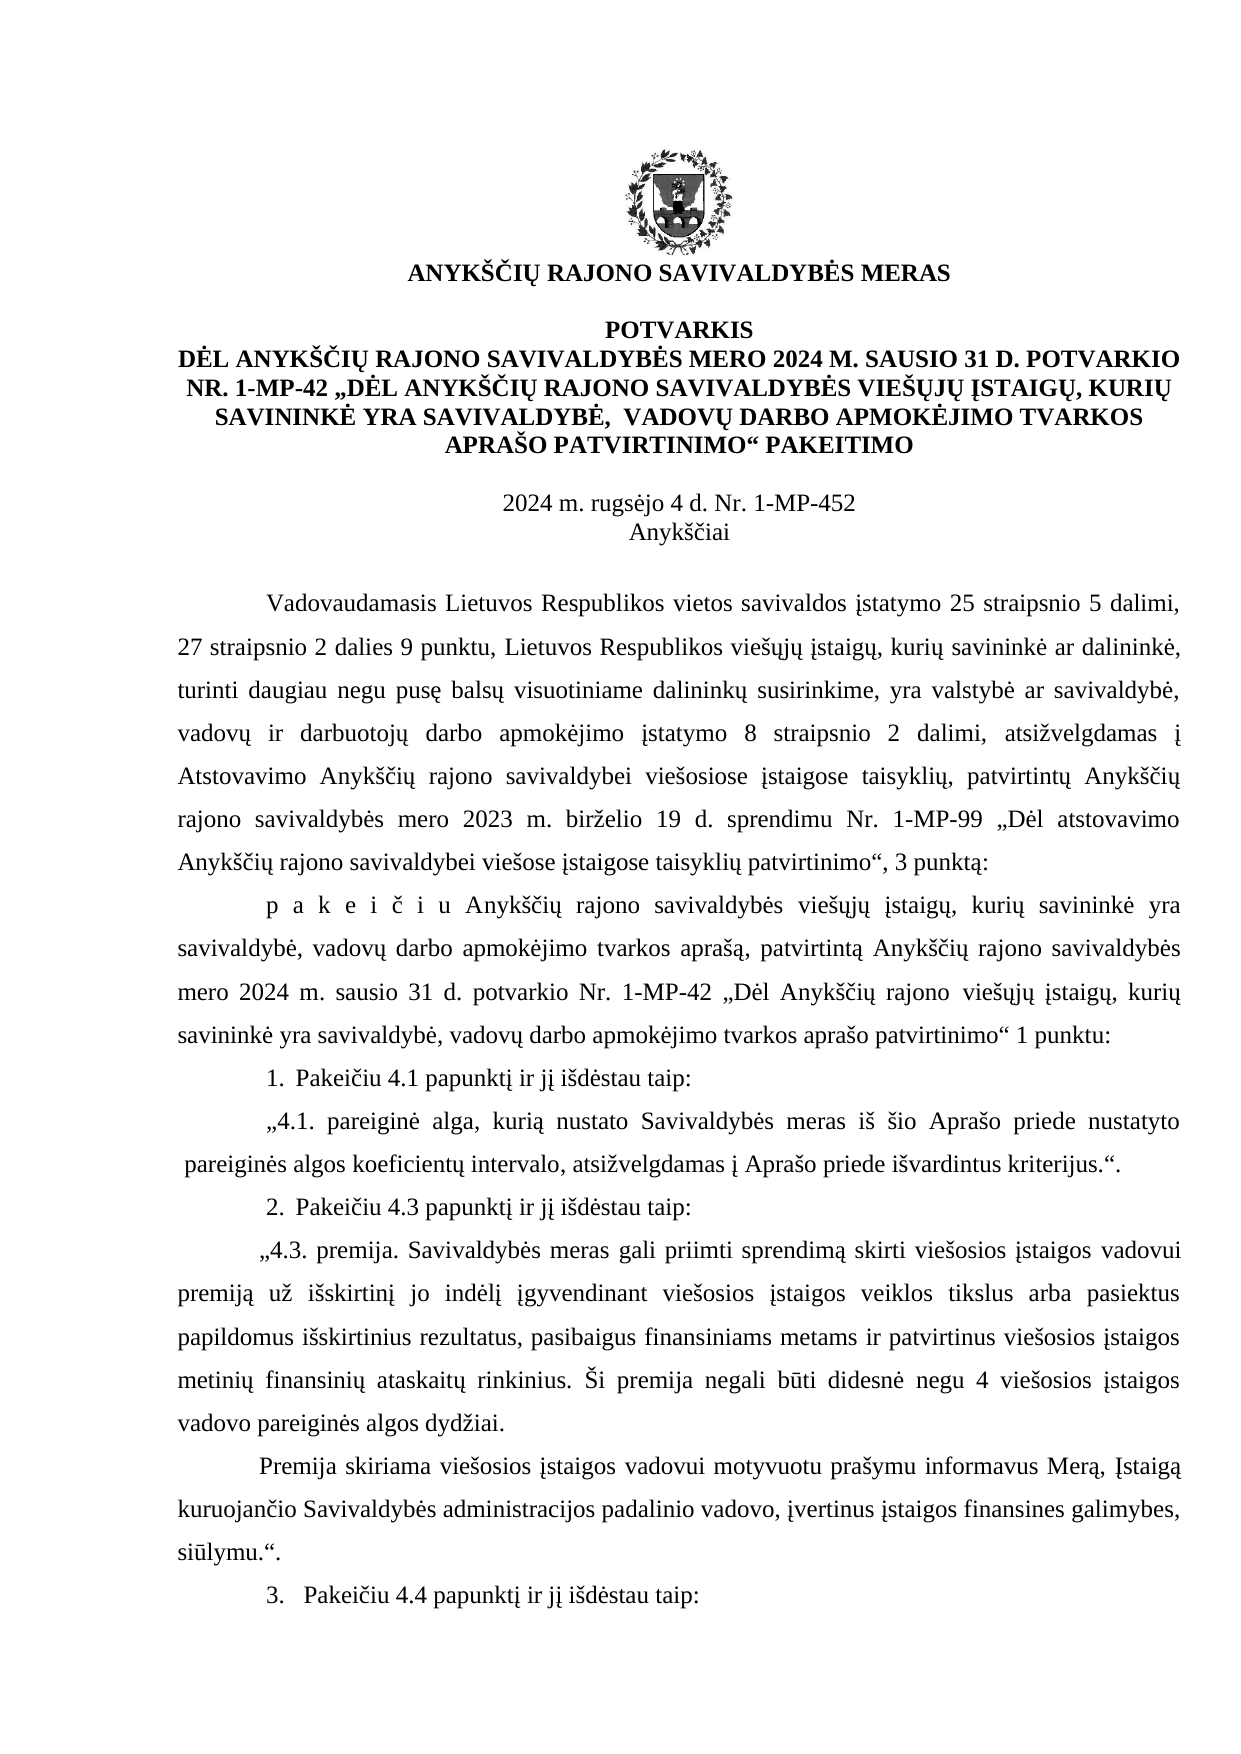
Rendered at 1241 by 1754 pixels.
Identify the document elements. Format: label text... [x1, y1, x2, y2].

text Anykščiai [177, 517, 1181, 545]
text Anykščių rajono savivaldybės MERAS [177, 258, 1181, 287]
text Premija skiriama viešosios įstaigos vadovui motyvuotu prašymu informavus Merą, Įstaigą kuruojančio Savivaldybės administracijos padalinio vadovo, įvertinus įstaigos finansines galimybes, siūlymu.“. [177, 1451, 1181, 1566]
text p a k e i č i u Anykščių rajono savivaldybės viešųjų įstaigų, kurių savininkė yra savivaldybė, vadovų darbo apmokėjimo tvarkos aprašą, patvirtintą Anykščių rajono savivaldybės mero 2024 m. sausio 31 d. potvarkio Nr. 1-MP-42 „Dėl Anykščių rajono viešųjų įstaigų, kurių savininkė yra savivaldybė, vadovų darbo apmokėjimo tvarkos aprašo patvirtinimo“ 1 punktu: [177, 890, 1181, 1048]
text 1. Pakeičiu 4.1 papunktį ir jį išdėstau taip: [177, 1063, 1181, 1092]
text 3. Pakeičiu 4.4 papunktį ir jį išdėstau taip: [266, 1580, 1181, 1609]
text Vadovaudamasis Lietuvos Respublikos vietos savivaldos įstatymo 25 straipsnio 5 dalimi, 27 straipsnio 2 dalies 9 punktu, Lietuvos Respublikos viešųjų įstaigų, kurių savininkė ar dalininkė, turinti daugiau negu pusę balsų visuotiniame dalininkų susirinkime, yra valstybė ar savivaldybė, vadovų ir darbuotojų darbo apmokėjimo įstatymo 8 straipsnio 2 dalimi, atsižvelgdamas į Atstovavimo Anykščių rajono savivaldybei viešosiose įstaigose taisyklių, patvirtintų Anykščių rajono savivaldybės mero 2023 m. birželio 19 d. sprendimu Nr. 1-MP-99 „Dėl atstovavimo Anykščių rajono savivaldybei viešose įstaigose taisyklių patvirtinimo“, 3 punktą: [177, 588, 1181, 876]
text 2024 m. rugsėjo 4 d. Nr. 1-MP-452 [177, 488, 1181, 517]
text „4.1. pareiginė alga, kurią nustato Savivaldybės meras iš šio Aprašo priede nustatyto pareiginės algos koeficientų intervalo, atsižvelgdamas į Aprašo priede išvardintus kriterijus.“. [184, 1106, 1181, 1178]
text DĖL ANYKŠČIŲ RAJONO SAVIVALDYBĖS MERO 2024 M. SAUSIO 31 D. POTVARKIO NR. 1-MP-42 „DĖL ANYKŠČIŲ RAJONO SAVIVALDYBĖS VIEŠŲJŲ ĮSTAIGŲ, KURIŲ SAVININKĖ YRA SAVIVALDYBĖ, VADOVŲ DARBO APMOKĖJIMO TVARKOS APRAŠO PATVIRTINIMO“ PAKEITIMO [177, 344, 1181, 459]
text „4.3. premija. Savivaldybės meras gali priimti sprendimą skirti viešosios įstaigos vadovui premiją už išskirtinį jo indėlį įgyvendinant viešosios įstaigos veiklos tikslus arba pasiektus papildomus išskirtinius rezultatus, pasibaigus finansiniams metams ir patvirtinus viešosios įstaigos metinių finansinių ataskaitų rinkinius. Ši premija negali būti didesnė negu 4 viešosios įstaigos vadovo pareiginės algos dydžiai. [177, 1235, 1181, 1437]
text Potvarkis [177, 315, 1181, 344]
text 2. Pakeičiu 4.3 papunktį ir jį išdėstau taip: [177, 1192, 1181, 1221]
